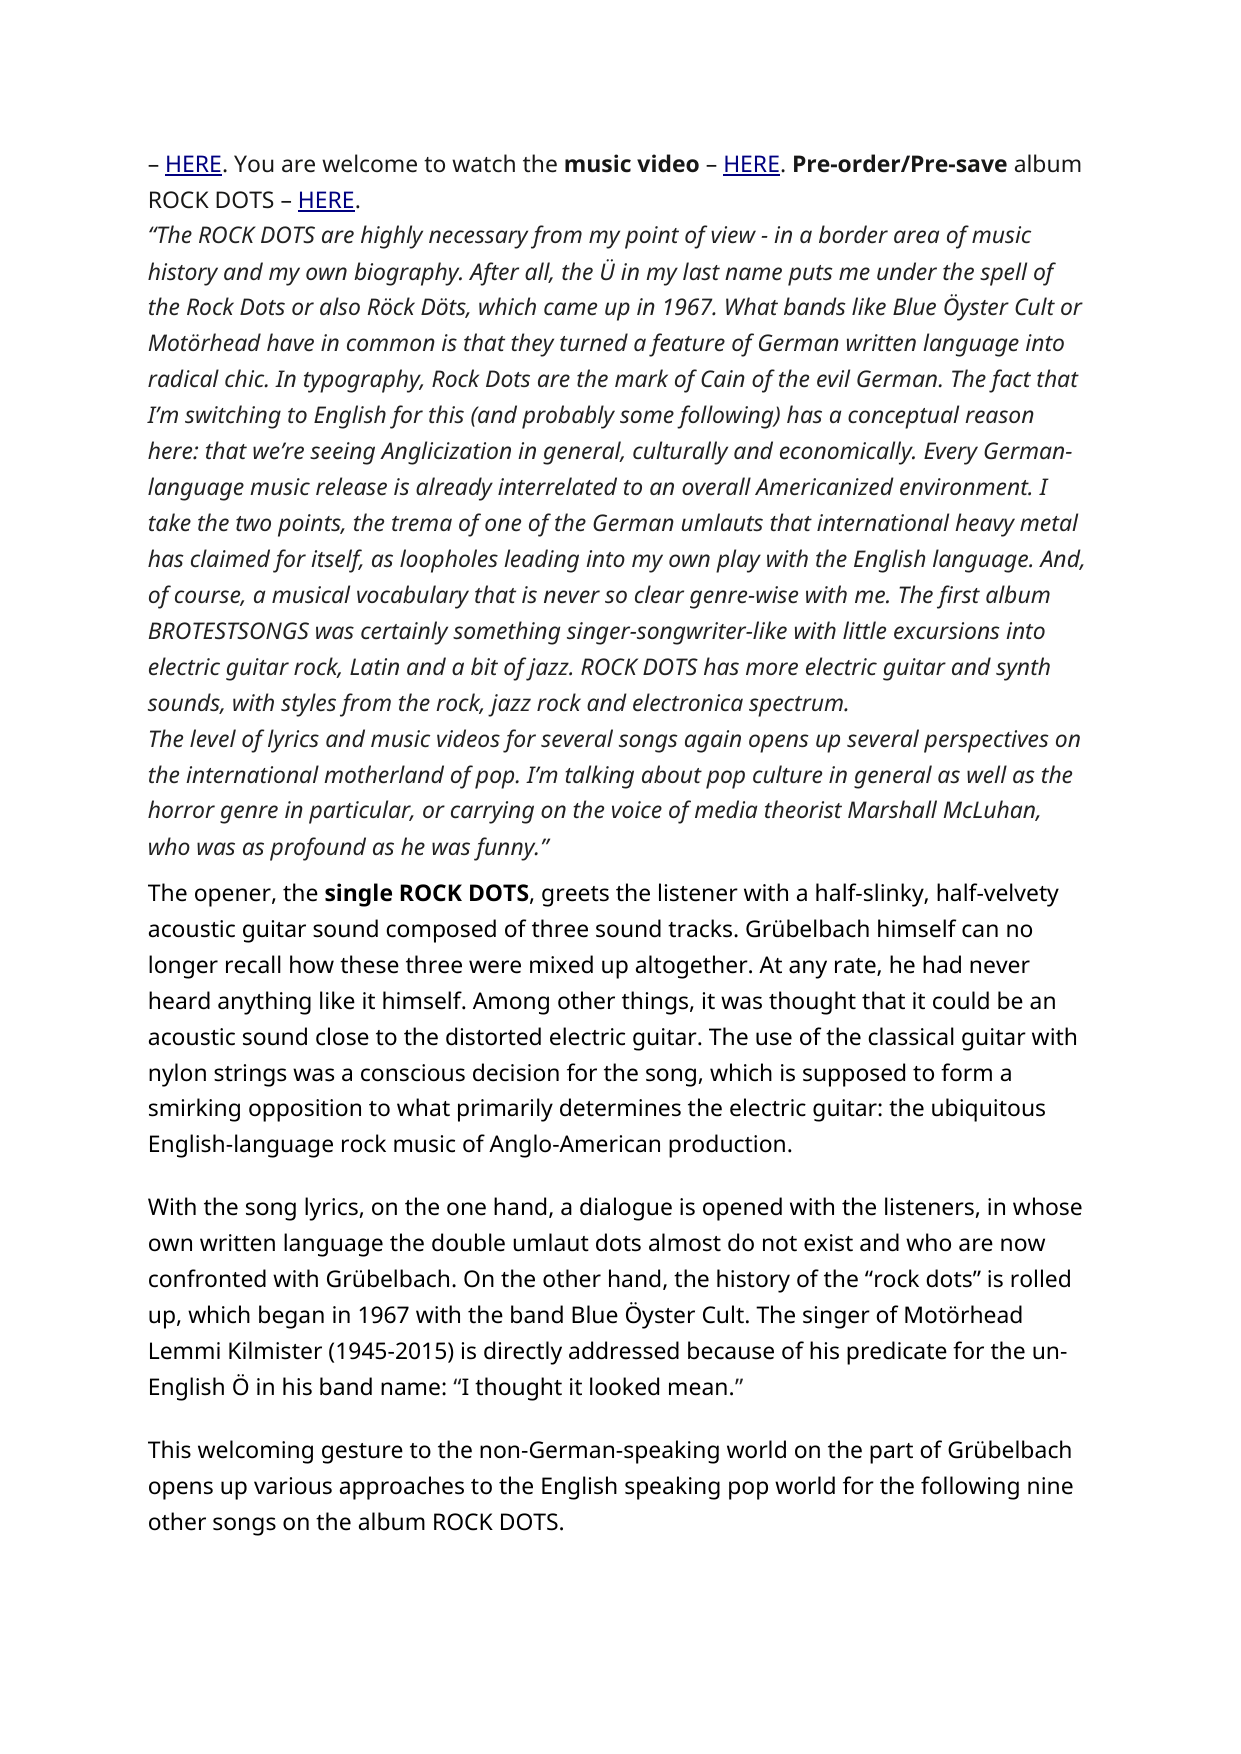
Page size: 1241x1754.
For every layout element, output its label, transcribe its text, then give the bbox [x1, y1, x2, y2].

text With the song lyrics, on the one hand, a dialogue is opened with the listeners, in whose own written language the double umlaut dots almost do not exist and who are now confronted with Grübelbach. On the other hand, the history of the “rock dots” is rolled up, which began in 1967 with the band Blue Öyster Cult. The singer of Motörhead Lemmi Kilmister (1945-2015) is directly addressed because of his predicate for the un-English Ö in his band name: “I thought it looked mean.” [148, 1191, 1093, 1402]
text The opener, the single ROCK DOTS, greets the listener with a half-slinky, half-velvety acoustic guitar sound composed of three sound tracks. Grübelbach himself can no longer recall how these three were mixed up altogether. At any rate, he had never heard anything like it himself. Among other things, it was thought that it could be an acoustic sound close to the distorted electric guitar. The use of the classical guitar with nylon strings was a conscious decision for the song, which is supposed to form a smirking opposition to what primarily determines the electric guitar: the ubiquitous English-language rock music of Anglo-American production. [148, 877, 1093, 1159]
text The level of lyrics and music videos for several songs again opens up several perspectives on the international motherland of pop. I’m talking about pop culture in general as well as the horror genre in particular, or carrying on the voice of media theorist Marshall McLuhan, who was as profound as he was funny.” [148, 723, 1093, 862]
text – HERE. You are welcome to watch the music video – HERE. Pre-order/Pre-save album ROCK DOTS – HERE. [148, 148, 1093, 215]
text “The ROCK DOTS are highly necessary from my point of view - in a border area of music history and my own biography. After all, the Ü in my last name puts me under the spell of the Rock Dots or also Röck Döts, which came up in 1967. What bands like Blue Öyster Cult or Motörhead have in common is that they turned a feature of German written language into radical chic. In typography, Rock Dots are the mark of Cain of the evil German. The fact that I’m switching to English for this (and probably some following) has a conceptual reason here: that we’re seeing Anglicization in general, culturally and economically. Every German-language music release is already interrelated to an overall Americanized environment. I take the two points, the trema of one of the German umlauts that international heavy metal has claimed for itself, as loopholes leading into my own play with the English language. And, of course, a musical vocabulary that is never so clear genre-wise with me. The first album BROTESTSONGS was certainly something singer-songwriter-like with little excursions into electric guitar rock, Latin and a bit of jazz. ROCK DOTS has more electric guitar and synth sounds, with styles from the rock, jazz rock and electronica spectrum. [148, 219, 1093, 718]
text This welcoming gesture to the non-German-speaking world on the part of Grübelbach opens up various approaches to the English speaking pop world for the following nine other songs on the album ROCK DOTS. [148, 1434, 1093, 1537]
